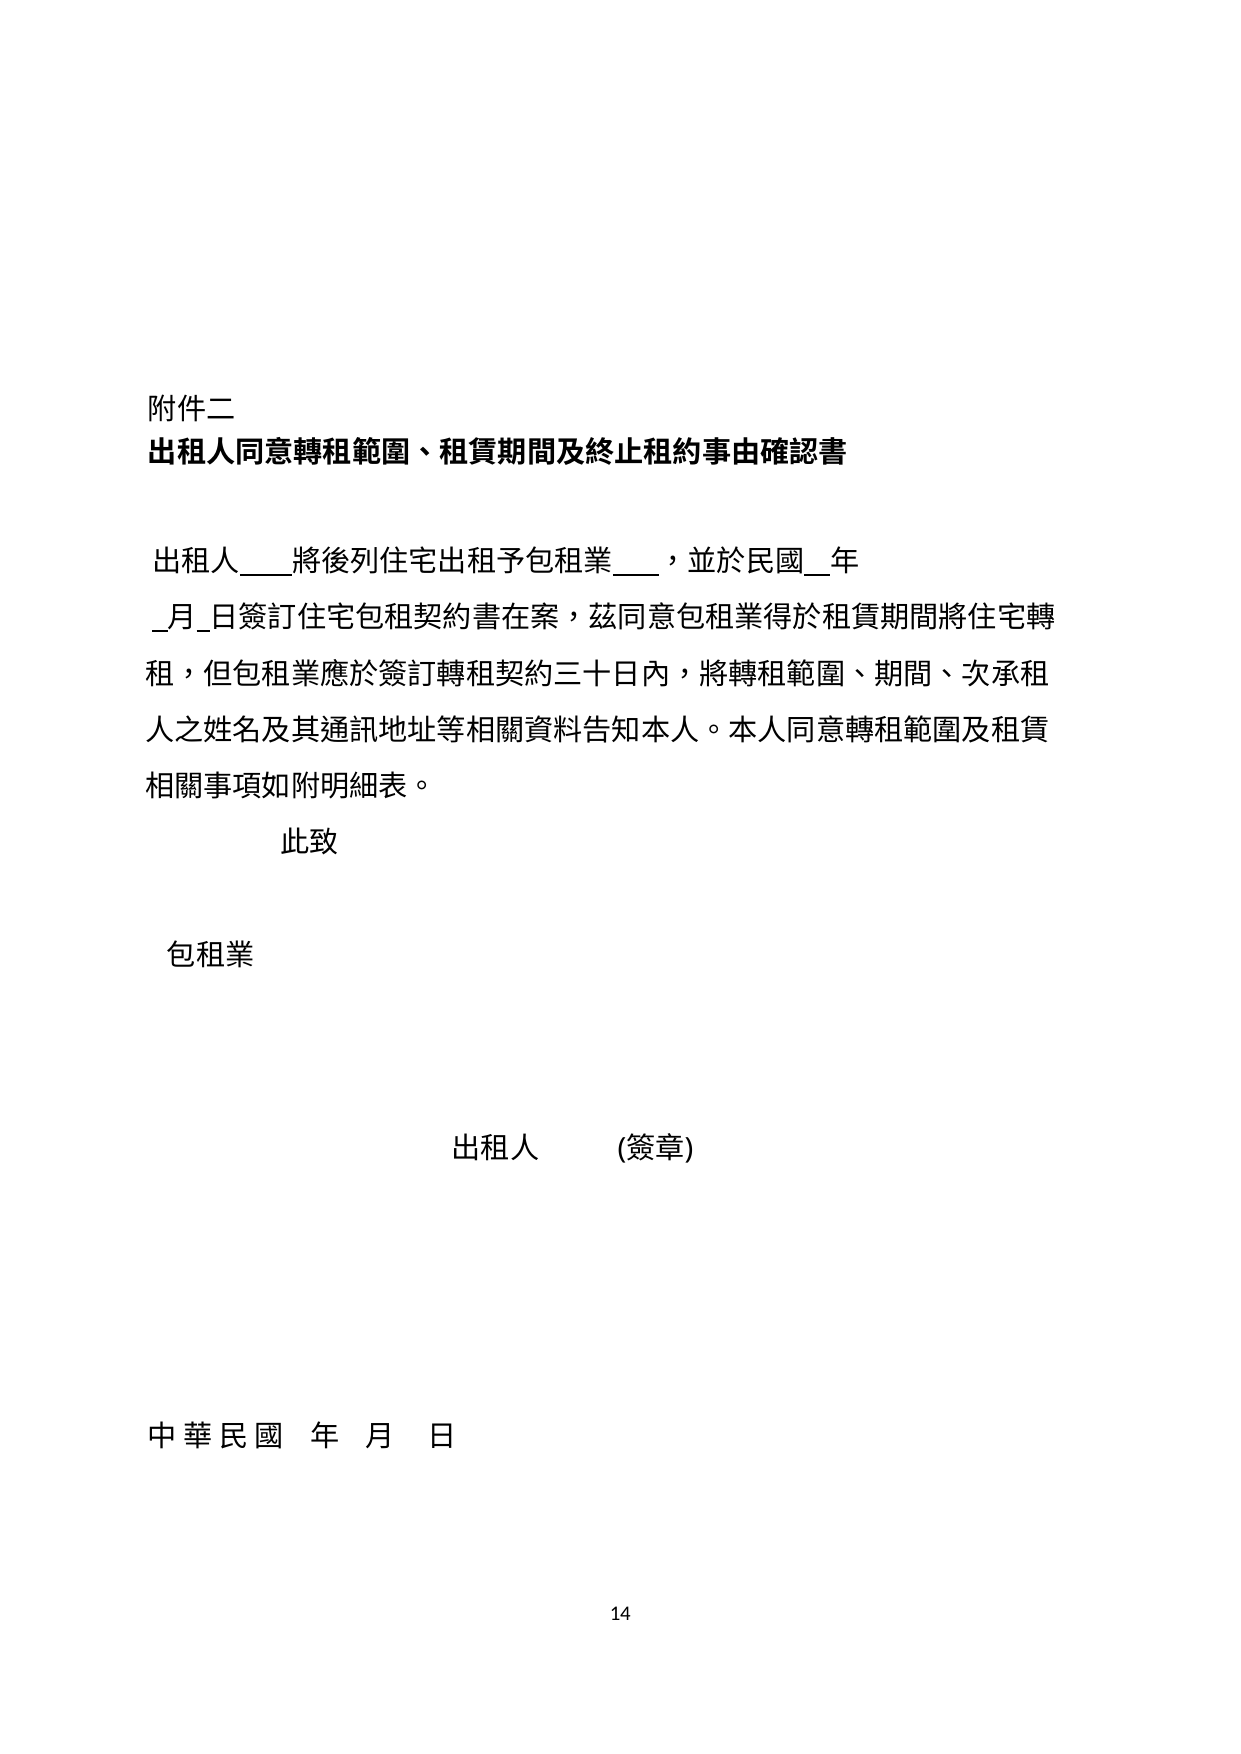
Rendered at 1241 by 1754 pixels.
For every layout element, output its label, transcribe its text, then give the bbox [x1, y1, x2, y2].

text 月 日簽訂住宅包租契約書在案，茲同意包租業得於租賃期間將住宅轉租，但包租業應於簽訂轉租契約三十日內，將轉租範圍、期間、次承租人之姓名及其通訊地址等相關資料告知本人。本人同意轉租範圍及租賃相關事項如附明細表。 [145, 583, 1076, 808]
text 包租業 [148, 920, 1092, 977]
text 出租人同意轉租範圍、租賃期間及終止租約事由確認書 [148, 428, 1092, 470]
text 出租人 (簽章) [451, 1120, 1092, 1168]
text 中 華 民 國 年 月 日 [148, 1408, 1092, 1456]
text 出租人 將後列住宅出租予包租業 ，並於民國 年 [148, 527, 1092, 583]
text 此致 [148, 808, 1092, 864]
text 附件二 [148, 386, 1092, 428]
